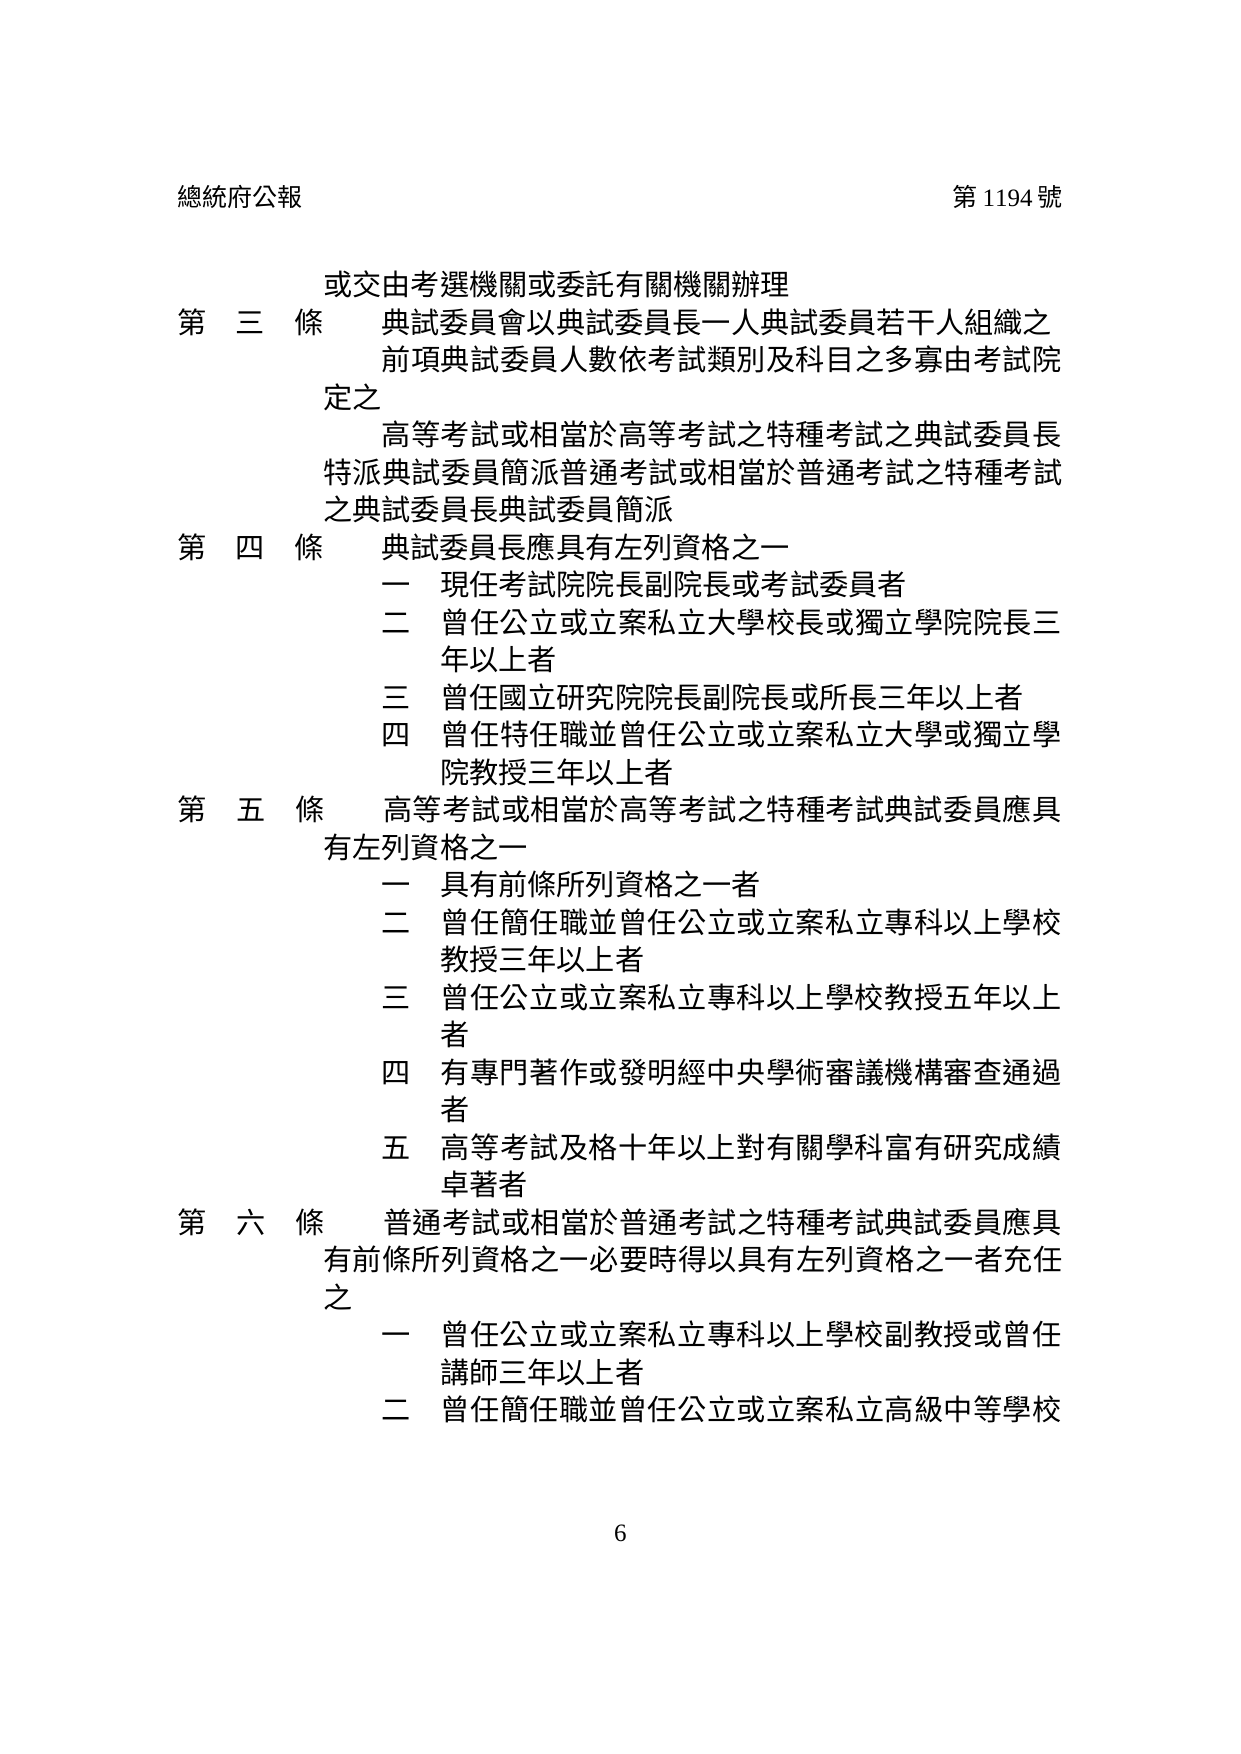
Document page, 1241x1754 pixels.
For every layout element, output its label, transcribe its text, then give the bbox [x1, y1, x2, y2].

text 一 具有前條所列資格之一者 [381, 866, 1063, 903]
text 三 曾任公立或立案私立專科以上學校教授五年以上者 [381, 978, 1063, 1053]
text 第 六 條 普通考試或相當於普通考試之特種考試典試委員應具有前條所列資格之一必要時得以具有左列資格之一者充任之 [177, 1203, 1063, 1316]
text 二 曾任公立或立案私立大學校長或獨立學院院長三年以上者 [381, 603, 1063, 678]
text 一 曾任公立或立案私立專科以上學校副教授或曾任講師三年以上者 [381, 1316, 1063, 1391]
text 二 曾任簡任職並曾任公立或立案私立專科以上學校教授三年以上者 [381, 903, 1063, 978]
text 或交由考選機關或委託有關機關辦理 [177, 266, 1063, 303]
text 三 曾任國立研究院院長副院長或所長三年以上者 [381, 678, 1063, 716]
text 四 曾任特任職並曾任公立或立案私立大學或獨立學院教授三年以上者 [381, 716, 1063, 791]
text 四 有專門著作或發明經中央學術審議機構審查通過者 [381, 1053, 1063, 1128]
text 第 四 條 典試委員長應具有左列資格之一 [177, 528, 1063, 566]
text 前項典試委員人數依考試類別及科目之多寡由考試院定之 [323, 341, 1063, 416]
text 二 曾任簡任職並曾任公立或立案私立高級中等學校 [381, 1391, 1063, 1428]
text 第 五 條 高等考試或相當於高等考試之特種考試典試委員應具有左列資格之一 [177, 791, 1063, 866]
text 高等考試或相當於高等考試之特種考試之典試委員長特派典試委員簡派普通考試或相當於普通考試之特種考試之典試委員長典試委員簡派 [323, 416, 1063, 528]
text 一 現任考試院院長副院長或考試委員者 [381, 566, 1063, 603]
text 第 三 條 典試委員會以典試委員長一人典試委員若干人組織之 [177, 303, 1063, 341]
text 五 高等考試及格十年以上對有關學科富有研究成績卓著者 [381, 1128, 1063, 1203]
